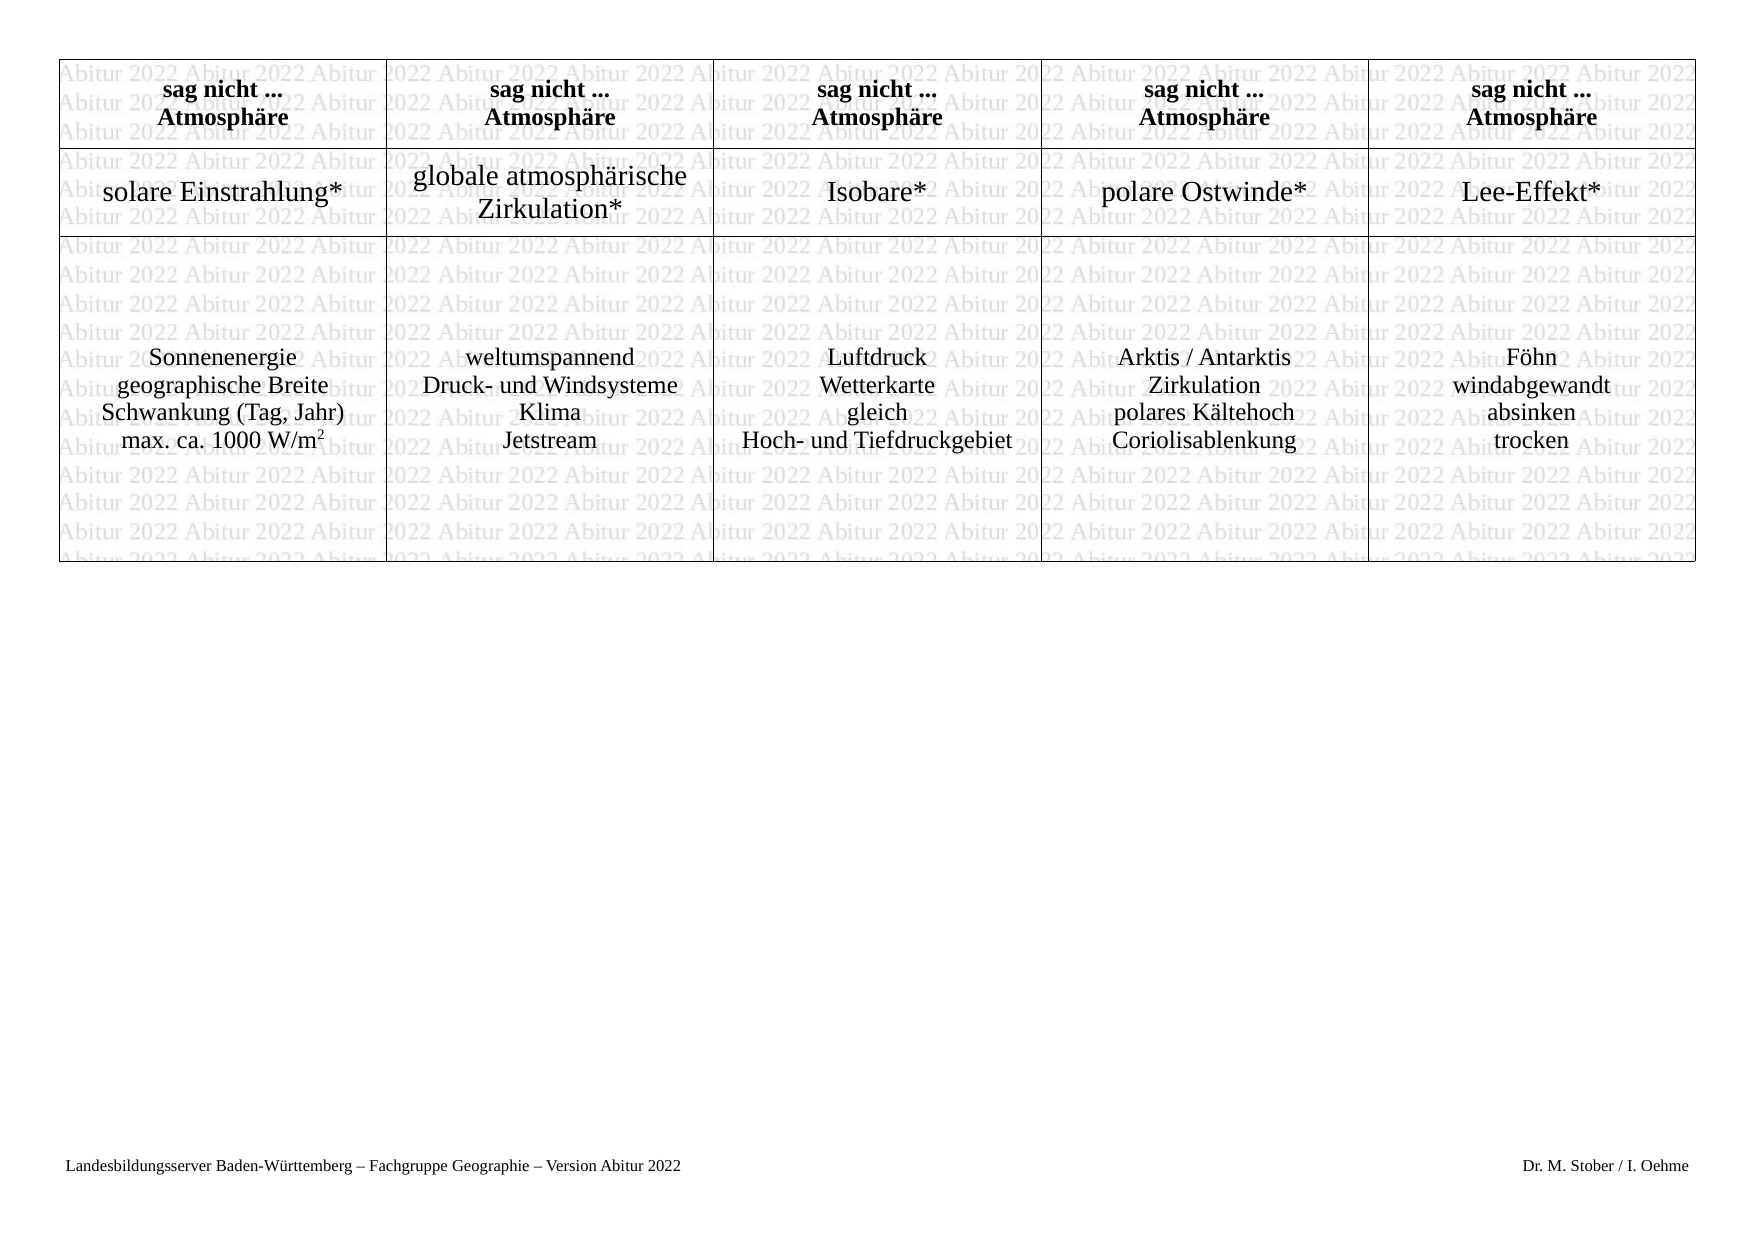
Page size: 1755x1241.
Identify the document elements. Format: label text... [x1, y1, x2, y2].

table_cell Sonnenenergie geographische Breite Schwankung (Tag, Jahr) max. ca. 1000 W/m2 [60, 237, 386, 561]
table_header sag nicht ... Atmosphäre [1369, 60, 1695, 148]
table_cell Luftdruck Wetterkarte gleich Hoch- und Tiefdruckgebiet [714, 237, 1041, 561]
table_cell solare Einstrahlung* [60, 149, 386, 236]
table_cell polare Ostwinde* [1042, 149, 1368, 236]
table_header sag nicht ... Atmosphäre [714, 60, 1041, 148]
table_cell Isobare* [714, 149, 1041, 236]
table_cell Lee-Effekt* [1369, 149, 1695, 236]
table_header sag nicht ... Atmosphäre [60, 60, 386, 148]
table_header sag nicht ... Atmosphäre [387, 60, 713, 148]
table_cell Arktis / Antarktis Zirkulation polares Kältehoch Coriolisablenkung [1042, 237, 1368, 561]
table_cell weltumspannend Druck- und Windsysteme Klima Jetstream [387, 237, 713, 561]
table_cell globale atmosphärische Zirkulation* [387, 149, 713, 236]
table_cell Föhn windabgewandt absinken trocken [1369, 237, 1695, 561]
table_header sag nicht ... Atmosphäre [1042, 60, 1368, 148]
